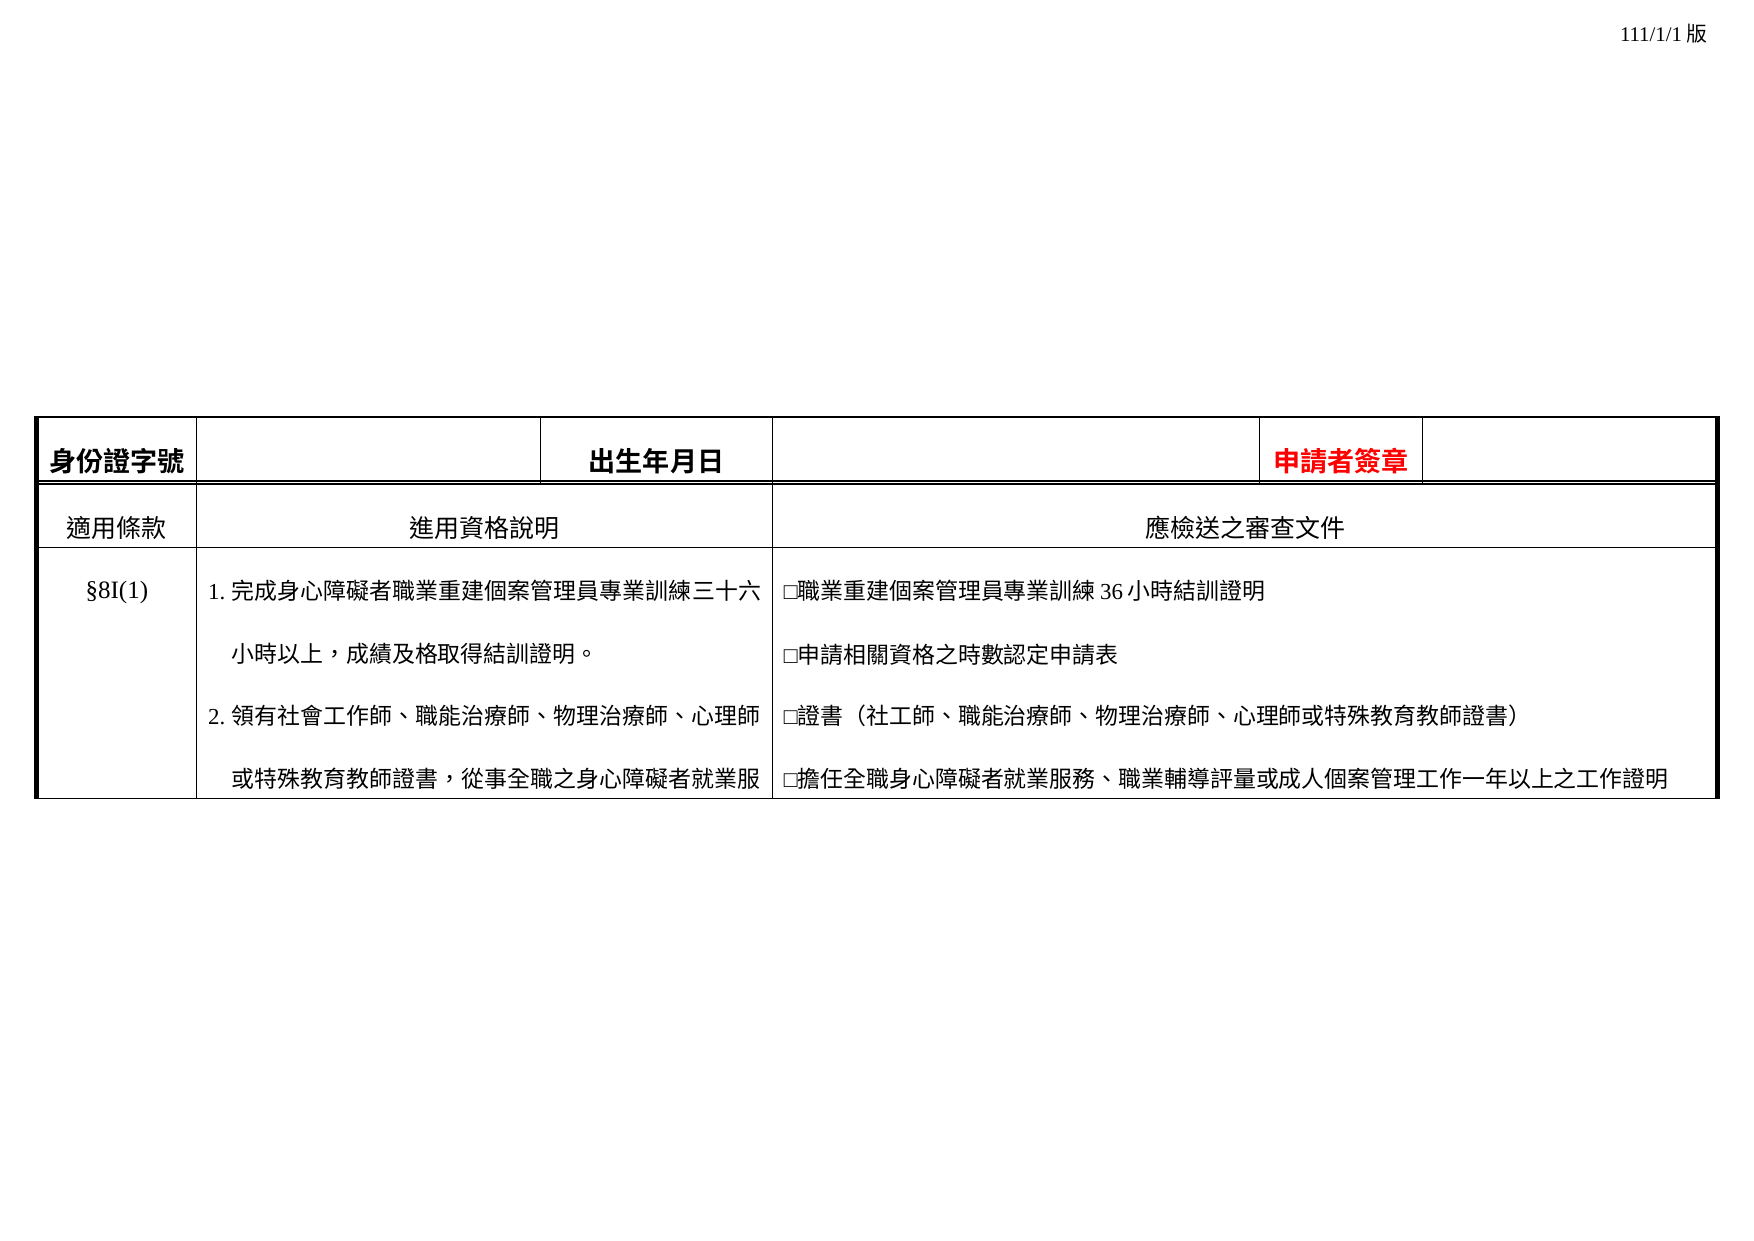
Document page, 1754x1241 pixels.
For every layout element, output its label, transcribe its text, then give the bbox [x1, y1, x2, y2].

table_cell □職業重建個案管理員專業訓練36小時結訓證明 □申請相關資格之時數認定申請表 □證書（社工師、職能治療師、物理治療師、心理師或特殊教育教師證書） □擔任全職身心障礙者就業服務、職業輔導評量或成人個案管理工作一年以上之工作證明 [773, 548, 1715, 798]
table_cell [1423, 418, 1715, 480]
table_cell 完成身心障礙者職業重建個案管理員專業訓練三十六小時以上，成績及格取得結訓證明。 領有社會工作師、職能治療師、物理治療師、心理師或特殊教育教師證書，從事全職之身心障礙者就業服 [197, 548, 772, 798]
table_cell [197, 418, 540, 480]
table_cell [773, 418, 1259, 480]
table_cell 進用資格說明 [197, 485, 772, 547]
table_cell 應檢送之審查文件 [773, 485, 1715, 547]
table_cell 身份證字號 [39, 418, 196, 480]
table_cell 適用條款 [39, 485, 196, 547]
table_cell §8I(1) [39, 548, 196, 798]
table_cell 出生年月日 [541, 418, 772, 480]
table_cell 申請者簽章 [1260, 418, 1422, 480]
